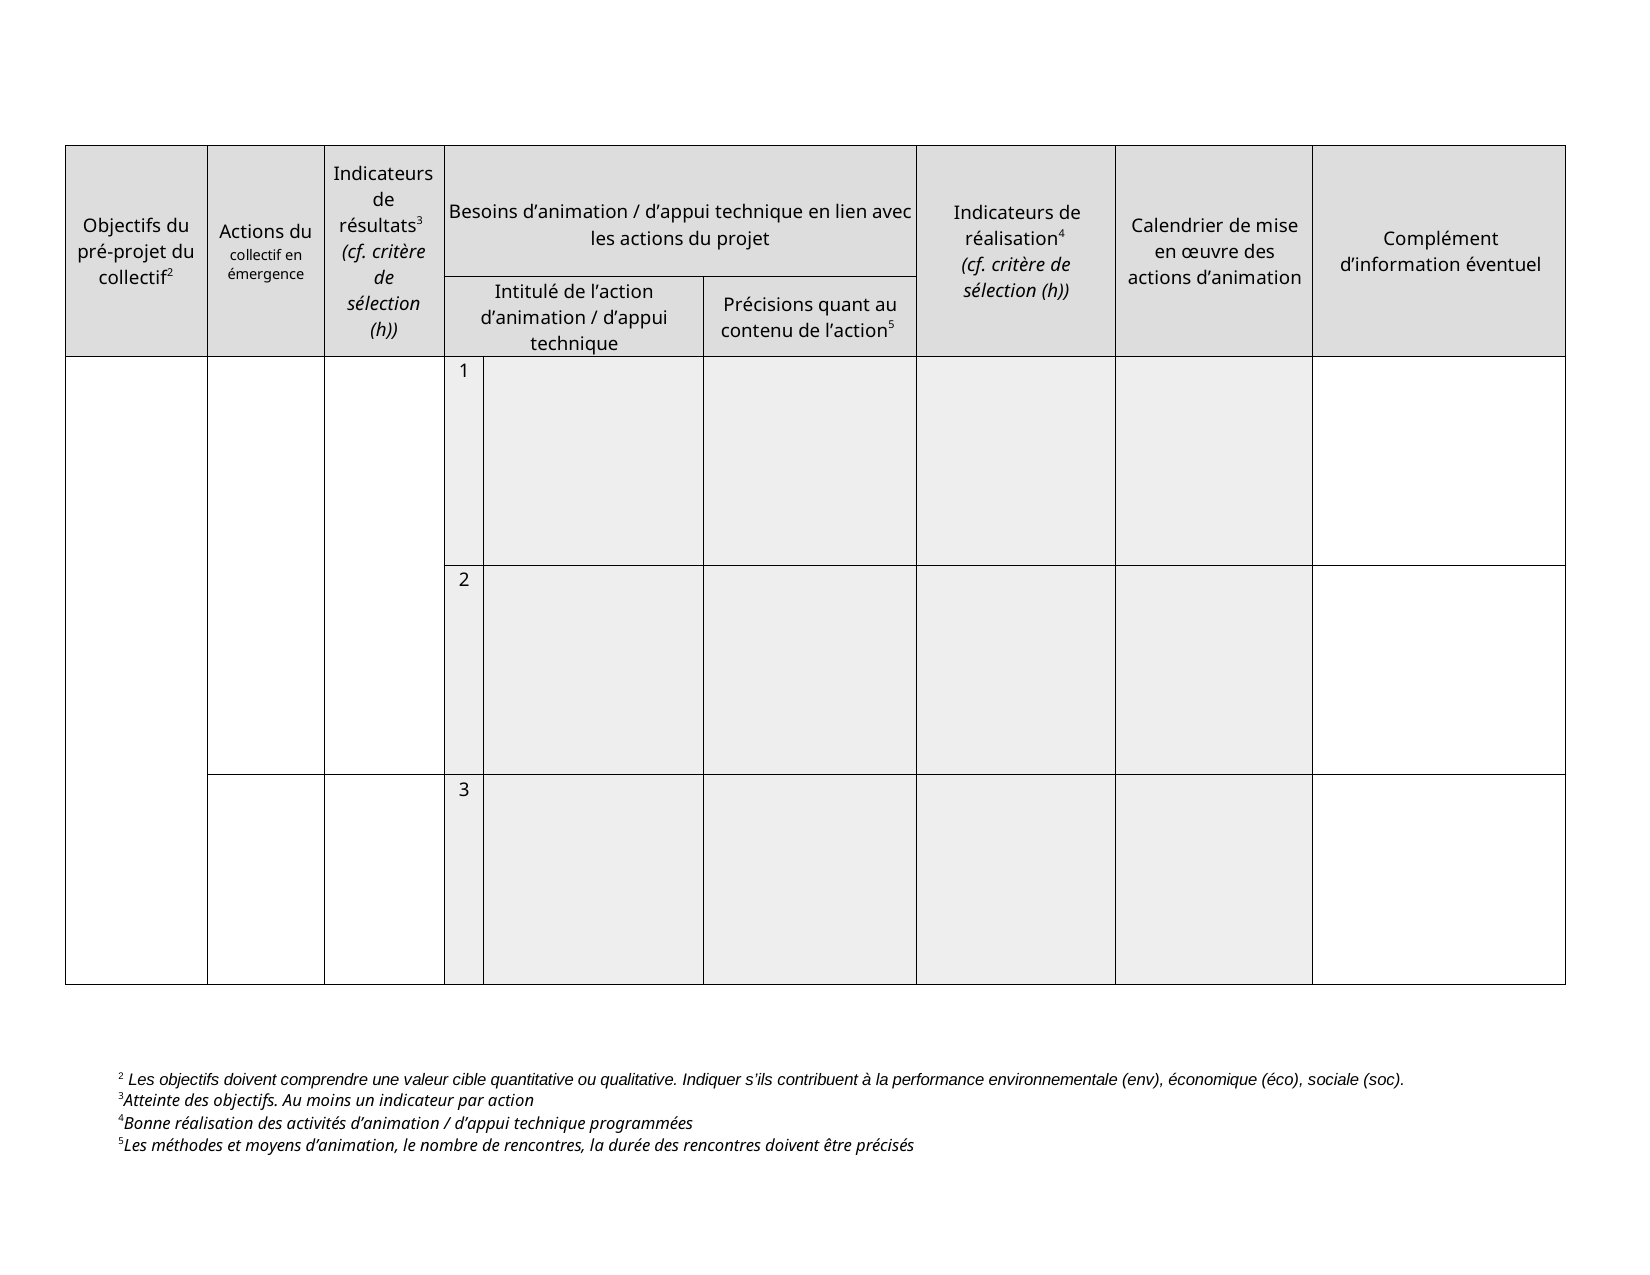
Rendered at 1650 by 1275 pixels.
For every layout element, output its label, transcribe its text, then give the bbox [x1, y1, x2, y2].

table_cell [704, 566, 916, 774]
table_cell [704, 775, 916, 984]
table_cell [208, 357, 324, 774]
table_cell 3 [445, 775, 483, 984]
table_header Indicateurs de réalisation (cf. critère de sélection (h)) [917, 146, 1115, 356]
table_cell [66, 357, 207, 984]
table_header Actions du collectif en émergence [208, 146, 324, 356]
table_cell [704, 357, 916, 565]
table_header Complément d’information éventuel [1313, 146, 1565, 356]
table_cell Précisions quant au contenu de l’action [704, 277, 916, 356]
table_cell [208, 775, 324, 984]
table_header Calendrier de mise en œuvre des actions d’animation [1116, 146, 1312, 356]
table_cell [917, 775, 1115, 984]
table_cell [484, 775, 703, 984]
table_cell [1116, 566, 1312, 774]
table_header Objectifs du pré-projet du collectif [66, 146, 207, 356]
table_cell [1313, 775, 1565, 984]
table_cell [1313, 357, 1565, 565]
table_cell [325, 357, 444, 774]
table_cell [484, 357, 703, 565]
table_cell [1116, 775, 1312, 984]
table_cell [484, 566, 703, 774]
table_header Besoins d’animation / d’appui technique en lien avec les actions du projet [445, 146, 916, 276]
table_cell 2 [445, 566, 483, 774]
table_cell [1116, 357, 1312, 565]
table_cell Intitulé de l’action d’animation / d’appui technique [445, 277, 703, 356]
table_cell 1 [445, 357, 483, 565]
table_cell [917, 566, 1115, 774]
table_header Indicateurs de résultats (cf. critère de sélection (h)) [325, 146, 444, 356]
table_cell [917, 357, 1115, 565]
table_cell [325, 775, 444, 984]
table_cell [1313, 566, 1565, 774]
